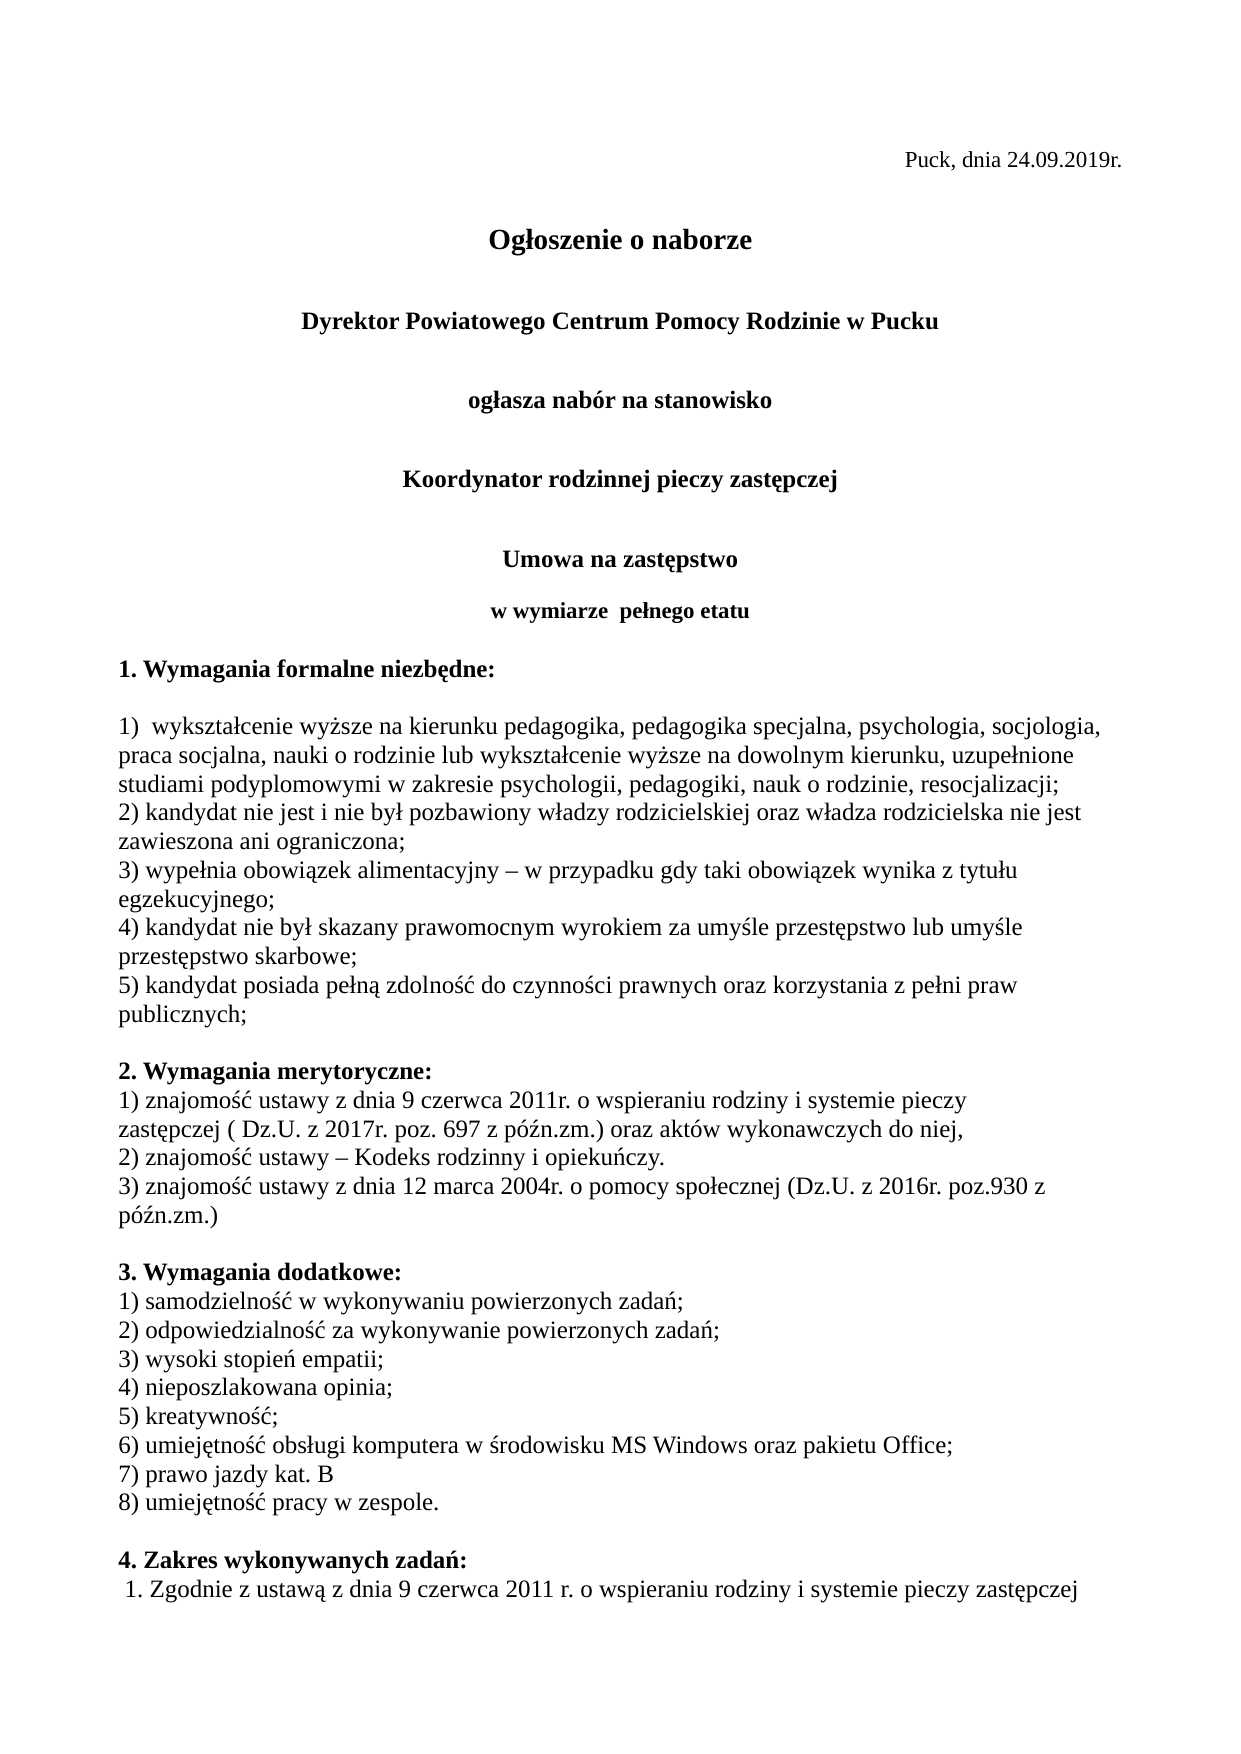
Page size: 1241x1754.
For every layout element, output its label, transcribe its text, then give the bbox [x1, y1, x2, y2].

text 1) wykształcenie wyższe na kierunku pedagogika, pedagogika specjalna, psychologia, socjologia, praca socjalna, nauki o rodzinie lub wykształcenie wyższe na dowolnym kierunku, uzupełnione studiami podyplomowymi w zakresie psychologii, pedagogiki, nauk o rodzinie, resocjalizacji; [118, 711, 1122, 797]
text 2) kandydat nie jest i nie był pozbawiony władzy rodzicielskiej oraz władza rodzicielska nie jest zawieszona ani ograniczona; [118, 797, 1122, 855]
text 7) prawo jazdy kat. B [118, 1459, 1122, 1487]
text 1) znajomość ustawy z dnia 9 czerwca 2011r. o wspieraniu rodziny i systemie pieczy [118, 1085, 1122, 1114]
text 3. Wymagania dodatkowe: [118, 1257, 1122, 1286]
text publicznych; [118, 999, 1122, 1027]
text Dyrektor Powiatowego Centrum Pomocy Rodzinie w Pucku [118, 306, 1122, 335]
text 3) znajomość ustawy z dnia 12 marca 2004r. o pomocy społecznej (Dz.U. z 2016r. poz.930 z późn.zm.) [118, 1171, 1122, 1229]
text w wymiarze pełnego etatu [118, 597, 1122, 624]
text ogłasza nabór na stanowisko [118, 385, 1122, 414]
text 1. Wymagania formalne niezbędne: [118, 654, 1122, 682]
text 1) samodzielność w wykonywaniu powierzonych zadań; [118, 1286, 1122, 1315]
text Puck, dnia 24.09.2019r. [118, 143, 1122, 172]
text 2. Wymagania merytoryczne: [118, 1056, 1122, 1085]
text 4) kandydat nie był skazany prawomocnym wyrokiem za umyśle przestępstwo lub umyśle [118, 912, 1122, 941]
text 4. Zakres wykonywanych zadań: [118, 1545, 1122, 1574]
text 4) nieposzlakowana opinia; [118, 1372, 1122, 1401]
text Umowa na zastępstwo [118, 543, 1122, 572]
text 2) odpowiedzialność za wykonywanie powierzonych zadań; [118, 1315, 1122, 1344]
text przestępstwo skarbowe; [118, 941, 1122, 970]
text 3) wysoki stopień empatii; [118, 1344, 1122, 1372]
text 8) umiejętność pracy w zespole. [118, 1487, 1122, 1516]
text Ogłoszenie o naborze [118, 222, 1122, 256]
text 1. Zgodnie z ustawą z dnia 9 czerwca 2011 r. o wspieraniu rodziny i systemie pieczy zastępczej [118, 1574, 1122, 1602]
text zastępczej ( Dz.U. z 2017r. poz. 697 z późn.zm.) oraz aktów wykonawczych do niej, [118, 1114, 1122, 1142]
text Koordynator rodzinnej pieczy zastępczej [118, 464, 1122, 493]
text 5) kandydat posiada pełną zdolność do czynności prawnych oraz korzystania z pełni praw [118, 970, 1122, 999]
text 5) kreatywność; [118, 1401, 1122, 1430]
text 3) wypełnia obowiązek alimentacyjny – w przypadku gdy taki obowiązek wynika z tytułu egzekucyjnego; [118, 855, 1122, 912]
text 6) umiejętność obsługi komputera w środowisku MS Windows oraz pakietu Office; [118, 1430, 1122, 1459]
text 2) znajomość ustawy – Kodeks rodzinny i opiekuńczy. [118, 1142, 1122, 1171]
